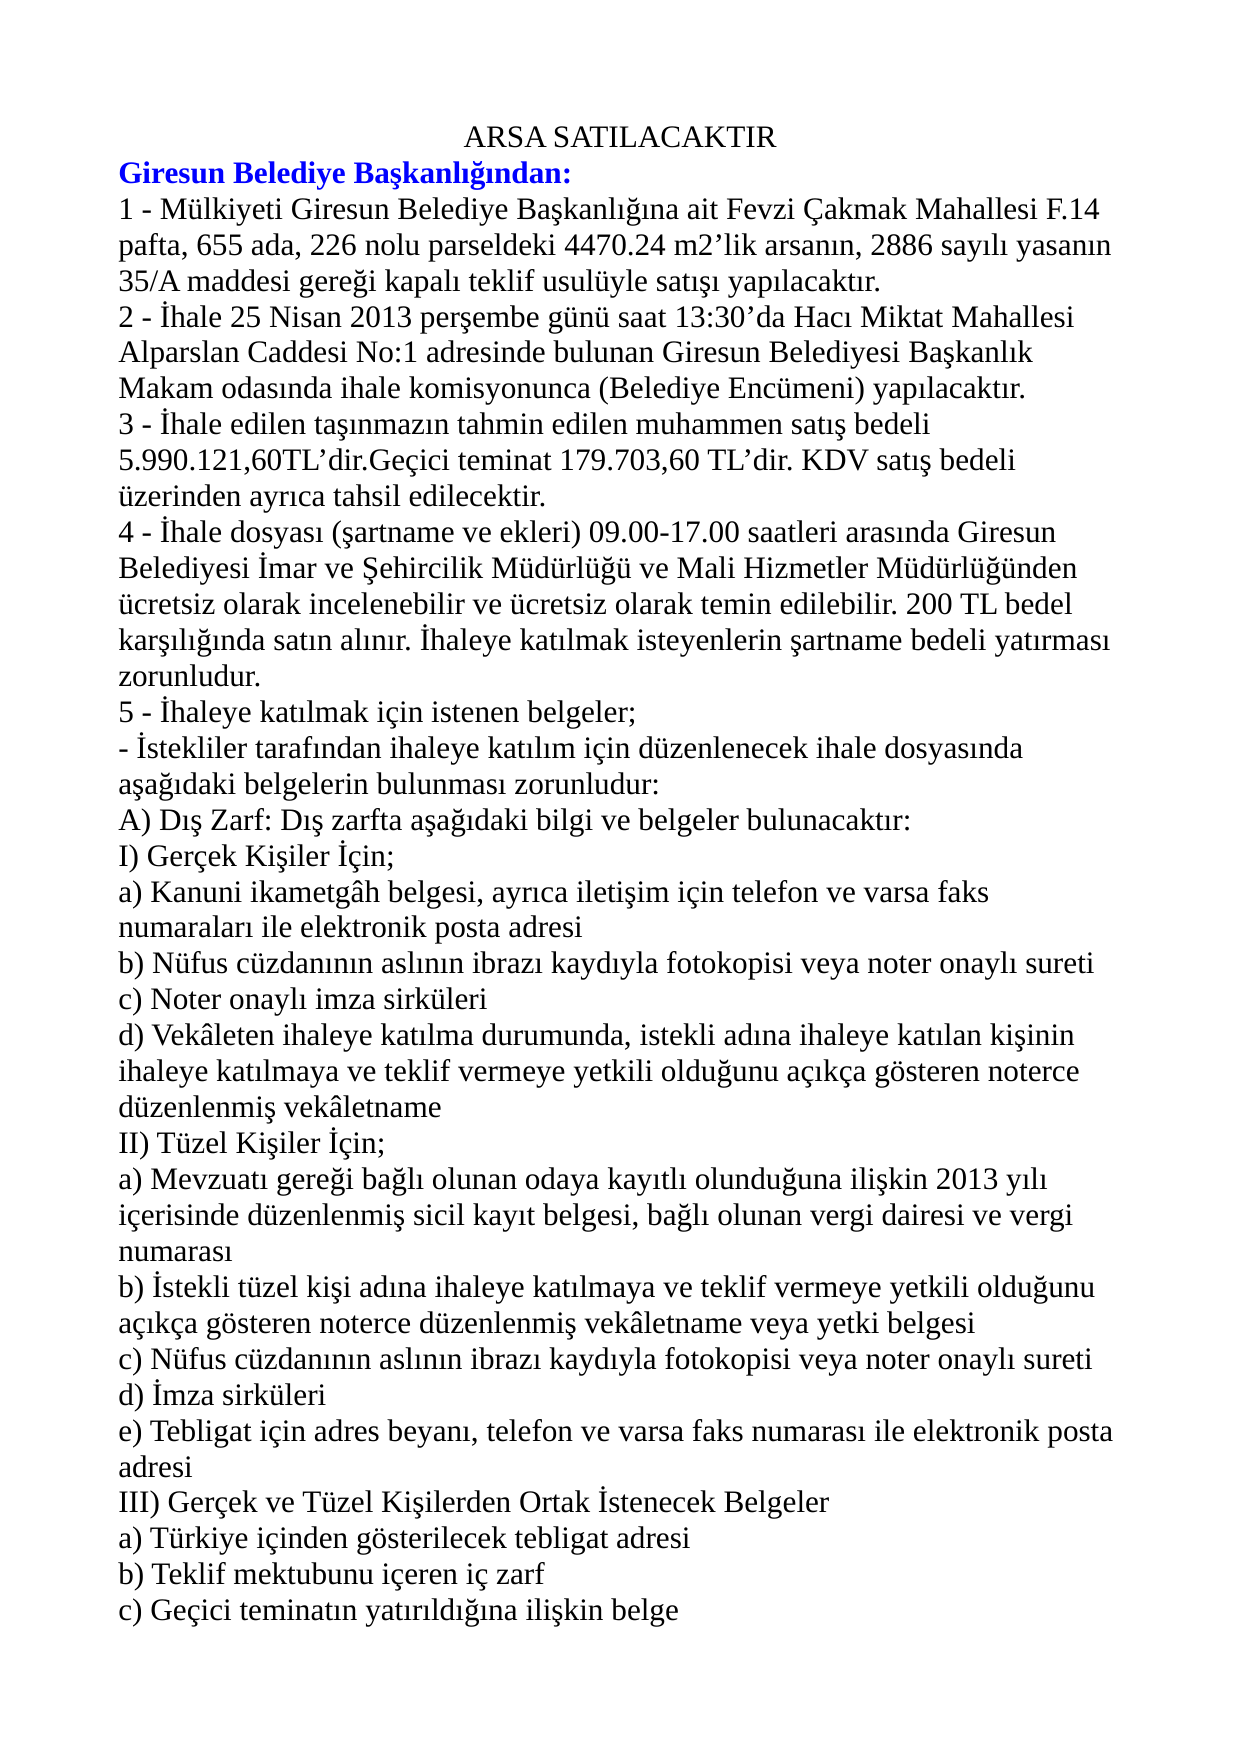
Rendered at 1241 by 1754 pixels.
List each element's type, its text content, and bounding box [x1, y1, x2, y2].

text 1 - Mülkiyeti Giresun Belediye Başkanlığına ait Fevzi Çakmak Mahallesi F.14 pafta, 655 ada, 226 nolu parseldeki 4470.24 m2’lik arsanın, 2886 sayılı yasanın 35/A maddesi gereği kapalı teklif usulüyle satışı yapılacaktır. [118, 190, 1122, 298]
text 2 - İhale 25 Nisan 2013 perşembe günü saat 13:30’da Hacı Miktat Mahallesi Alparslan Caddesi No:1 adresinde bulunan Giresun Belediyesi Başkanlık Makam odasında ihale komisyonunca (Belediye Encümeni) yapılacaktır. [118, 298, 1122, 406]
text II) Tüzel Kişiler İçin; [118, 1124, 1122, 1160]
text c) Nüfus cüzdanının aslının ibrazı kaydıyla fotokopisi veya noter onaylı sureti [118, 1340, 1122, 1376]
text A) Dış Zarf: Dış zarfta aşağıdaki bilgi ve belgeler bulunacaktır: [118, 801, 1122, 837]
text 3 - İhale edilen taşınmazın tahmin edilen muhammen satış bedeli 5.990.121,60TL’dir.Geçici teminat 179.703,60 TL’dir. KDV satış bedeli üzerinden ayrıca tahsil edilecektir. [118, 406, 1122, 513]
text 5 - İhaleye katılmak için istenen belgeler; [118, 693, 1122, 729]
text b) İstekli tüzel kişi adına ihaleye katılmaya ve teklif vermeye yetkili olduğunu açıkça gösteren noterce düzenlenmiş vekâletname veya yetki belgesi [118, 1268, 1122, 1340]
text a) Mevzuatı gereği bağlı olunan odaya kayıtlı olunduğuna ilişkin 2013 yılı içerisinde düzenlenmiş sicil kayıt belgesi, bağlı olunan vergi dairesi ve vergi numarası [118, 1160, 1122, 1268]
text e) Tebligat için adres beyanı, telefon ve varsa faks numarası ile elektronik posta adresi [118, 1412, 1122, 1484]
text d) Vekâleten ihaleye katılma durumunda, istekli adına ihaleye katılan kişinin ihaleye katılmaya ve teklif vermeye yetkili olduğunu açıkça gösteren noterce düzenlenmiş vekâletname [118, 1017, 1122, 1124]
text 4 - İhale dosyası (şartname ve ekleri) 09.00-17.00 saatleri arasında Giresun Belediyesi İmar ve Şehircilik Müdürlüğü ve Mali Hizmetler Müdürlüğünden ücretsiz olarak incelenebilir ve ücretsiz olarak temin edilebilir. 200 TL bedel karşılığında satın alınır. İhaleye katılmak isteyenlerin şartname bedeli yatırması zorunludur. [118, 513, 1122, 693]
text a) Türkiye içinden gösterilecek tebligat adresi [118, 1520, 1122, 1556]
text b) Teklif mektubunu içeren iç zarf [118, 1556, 1122, 1592]
text c) Geçici teminatın yatırıldığına ilişkin belge [118, 1592, 1122, 1627]
text d) İmza sirküleri [118, 1376, 1122, 1412]
text c) Noter onaylı imza sirküleri [118, 981, 1122, 1017]
text I) Gerçek Kişiler İçin; [118, 837, 1122, 873]
text b) Nüfus cüzdanının aslının ibrazı kaydıyla fotokopisi veya noter onaylı sureti [118, 945, 1122, 981]
text ARSA SATILACAKTIR [118, 118, 1122, 154]
text Giresun Belediye Başkanlığından: [118, 154, 1122, 190]
text III) Gerçek ve Tüzel Kişilerden Ortak İstenecek Belgeler [118, 1484, 1122, 1520]
text - İstekliler tarafından ihaleye katılım için düzenlenecek ihale dosyasında aşağıdaki belgelerin bulunması zorunludur: [118, 729, 1122, 801]
text a) Kanuni ikametgâh belgesi, ayrıca iletişim için telefon ve varsa faks numaraları ile elektronik posta adresi [118, 873, 1122, 945]
